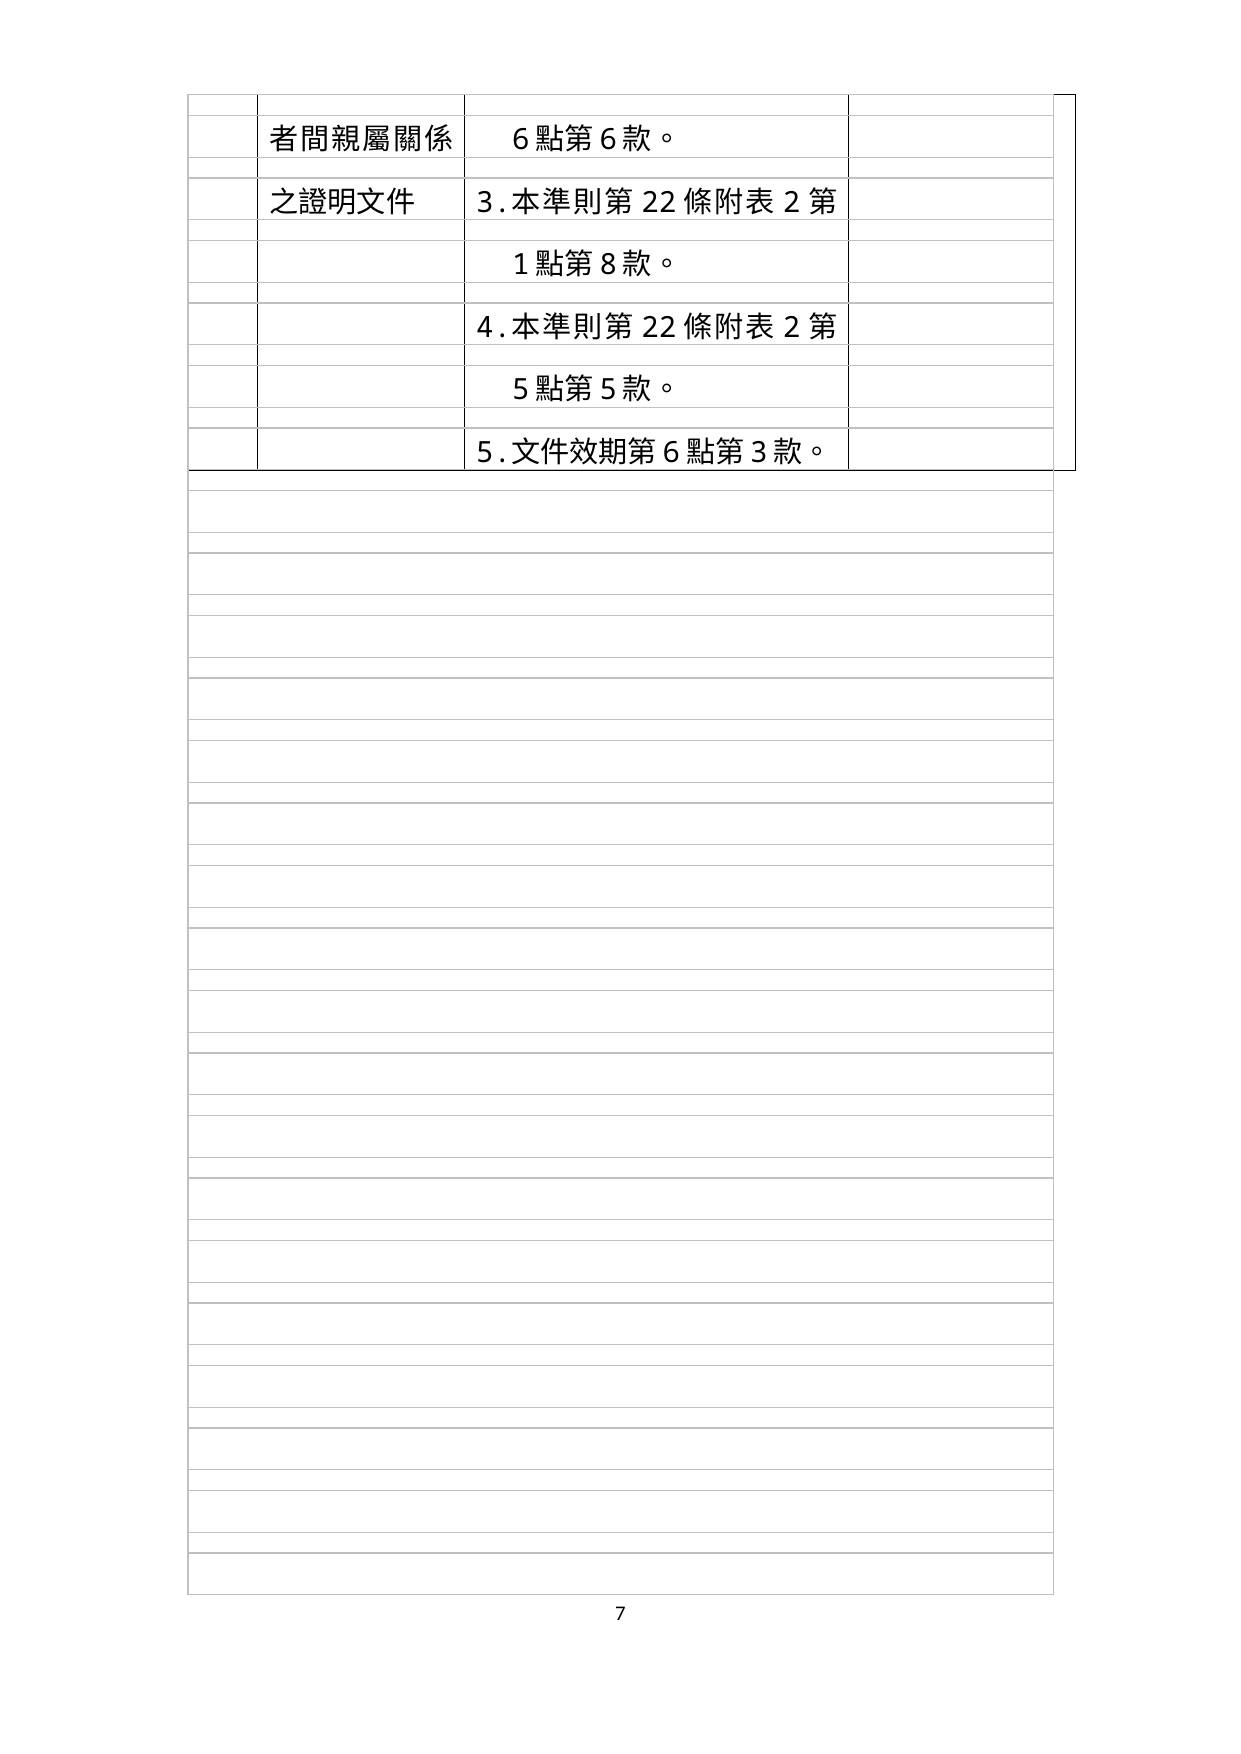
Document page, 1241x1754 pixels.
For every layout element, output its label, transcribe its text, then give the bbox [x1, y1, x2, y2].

table_cell 者間親屬關係 [258, 116, 464, 157]
table_cell [258, 408, 464, 427]
table_cell 之證明文件 [258, 179, 464, 219]
table_cell 本準則第13條附表1第2點第6款。 本準則第13條附表1第6點第6款。 本準則第22條附表2第1點第8款。 本準則第22條附表2第5點第5款。 文件效期第6點第3款。 [465, 408, 848, 427]
table_cell [258, 283, 464, 302]
table_cell 本準則第13條附表1第2點第6款。 本準則第13條附表1第6點第6款。 本準則第22條附表2第1點第8款。 本準則第22條附表2第5點第5款。 文件效期第6點第3款。 [465, 366, 848, 407]
table_cell [189, 220, 257, 240]
table_cell 於填寫身分證字號及親屬關係後，得予免附。 [849, 304, 1053, 344]
table_cell [189, 345, 257, 365]
table_cell 於填寫身分證字號及親屬關係後，得予免附。 [849, 408, 1053, 427]
table_cell 本準則第13條附表1第2點第6款。 本準則第13條附表1第6點第6款。 本準則第22條附表2第1點第8款。 本準則第22條附表2第5點第5款。 文件效期第6點第3款。 [465, 220, 848, 240]
table_cell [258, 366, 464, 407]
table_cell 於填寫身分證字號及親屬關係後，得予免附。 [849, 158, 1053, 177]
table_cell [258, 304, 464, 344]
table_cell 本準則第13條附表1第2點第6款。 本準則第13條附表1第6點第6款。 本準則第22條附表2第1點第8款。 本準則第22條附表2第5點第5款。 文件效期第6點第3款。 [465, 116, 848, 157]
table_cell 於填寫身分證字號及親屬關係後，得予免附。 [849, 283, 1053, 302]
table_cell [258, 95, 464, 115]
table_cell 於填寫身分證字號及親屬關係後，得予免附。 [849, 241, 1053, 282]
table_cell [189, 95, 257, 115]
table_cell [189, 158, 257, 177]
table_cell 於填寫身分證字號及親屬關係後，得予免附。 [849, 366, 1053, 407]
table_cell 本準則第13條附表1第2點第6款。 本準則第13條附表1第6點第6款。 本準則第22條附表2第1點第8款。 本準則第22條附表2第5點第5款。 文件效期第6點第3款。 [465, 95, 848, 115]
table_cell [189, 304, 257, 344]
table_cell 於填寫身分證字號及親屬關係後，得予免附。 [849, 179, 1053, 219]
table_cell 於填寫身分證字號及親屬關係後，得予免附。 [1054, 95, 1075, 470]
table_cell [258, 345, 464, 365]
table_cell [258, 241, 464, 282]
table_cell [258, 220, 464, 240]
table_cell 於填寫身分證字號及親屬關係後，得予免附。 [849, 429, 1053, 469]
table_cell [189, 408, 257, 427]
table_cell [189, 366, 257, 407]
table_cell 本準則第13條附表1第2點第6款。 本準則第13條附表1第6點第6款。 本準則第22條附表2第1點第8款。 本準則第22條附表2第5點第5款。 文件效期第6點第3款。 [465, 158, 848, 177]
table_cell 於填寫身分證字號及親屬關係後，得予免附。 [849, 116, 1053, 157]
table_cell 於填寫身分證字號及親屬關係後，得予免附。 [849, 220, 1053, 240]
table_cell 本準則第13條附表1第2點第6款。 本準則第13條附表1第6點第6款。 本準則第22條附表2第1點第8款。 本準則第22條附表2第5點第5款。 文件效期第6點第3款。 [465, 429, 848, 469]
table_cell 本準則第13條附表1第2點第6款。 本準則第13條附表1第6點第6款。 本準則第22條附表2第1點第8款。 本準則第22條附表2第5點第5款。 文件效期第6點第3款。 [465, 345, 848, 365]
table_cell 本準則第13條附表1第2點第6款。 本準則第13條附表1第6點第6款。 本準則第22條附表2第1點第8款。 本準則第22條附表2第5點第5款。 文件效期第6點第3款。 [465, 304, 848, 344]
table_cell [189, 179, 257, 219]
table_cell 於填寫身分證字號及親屬關係後，得予免附。 [849, 345, 1053, 365]
table_cell 本準則第13條附表1第2點第6款。 本準則第13條附表1第6點第6款。 本準則第22條附表2第1點第8款。 本準則第22條附表2第5點第5款。 文件效期第6點第3款。 [465, 283, 848, 302]
table_cell 於填寫身分證字號及親屬關係後，得予免附。 [849, 95, 1053, 115]
table_cell [189, 116, 257, 157]
table_cell [258, 158, 464, 177]
table_cell [189, 429, 257, 469]
table_cell 本準則第13條附表1第2點第6款。 本準則第13條附表1第6點第6款。 本準則第22條附表2第1點第8款。 本準則第22條附表2第5點第5款。 文件效期第6點第3款。 [465, 241, 848, 282]
table_cell [189, 241, 257, 282]
table_cell [189, 283, 257, 302]
table_cell [258, 429, 464, 469]
table_cell 本準則第13條附表1第2點第6款。 本準則第13條附表1第6點第6款。 本準則第22條附表2第1點第8款。 本準則第22條附表2第5點第5款。 文件效期第6點第3款。 [465, 179, 848, 219]
